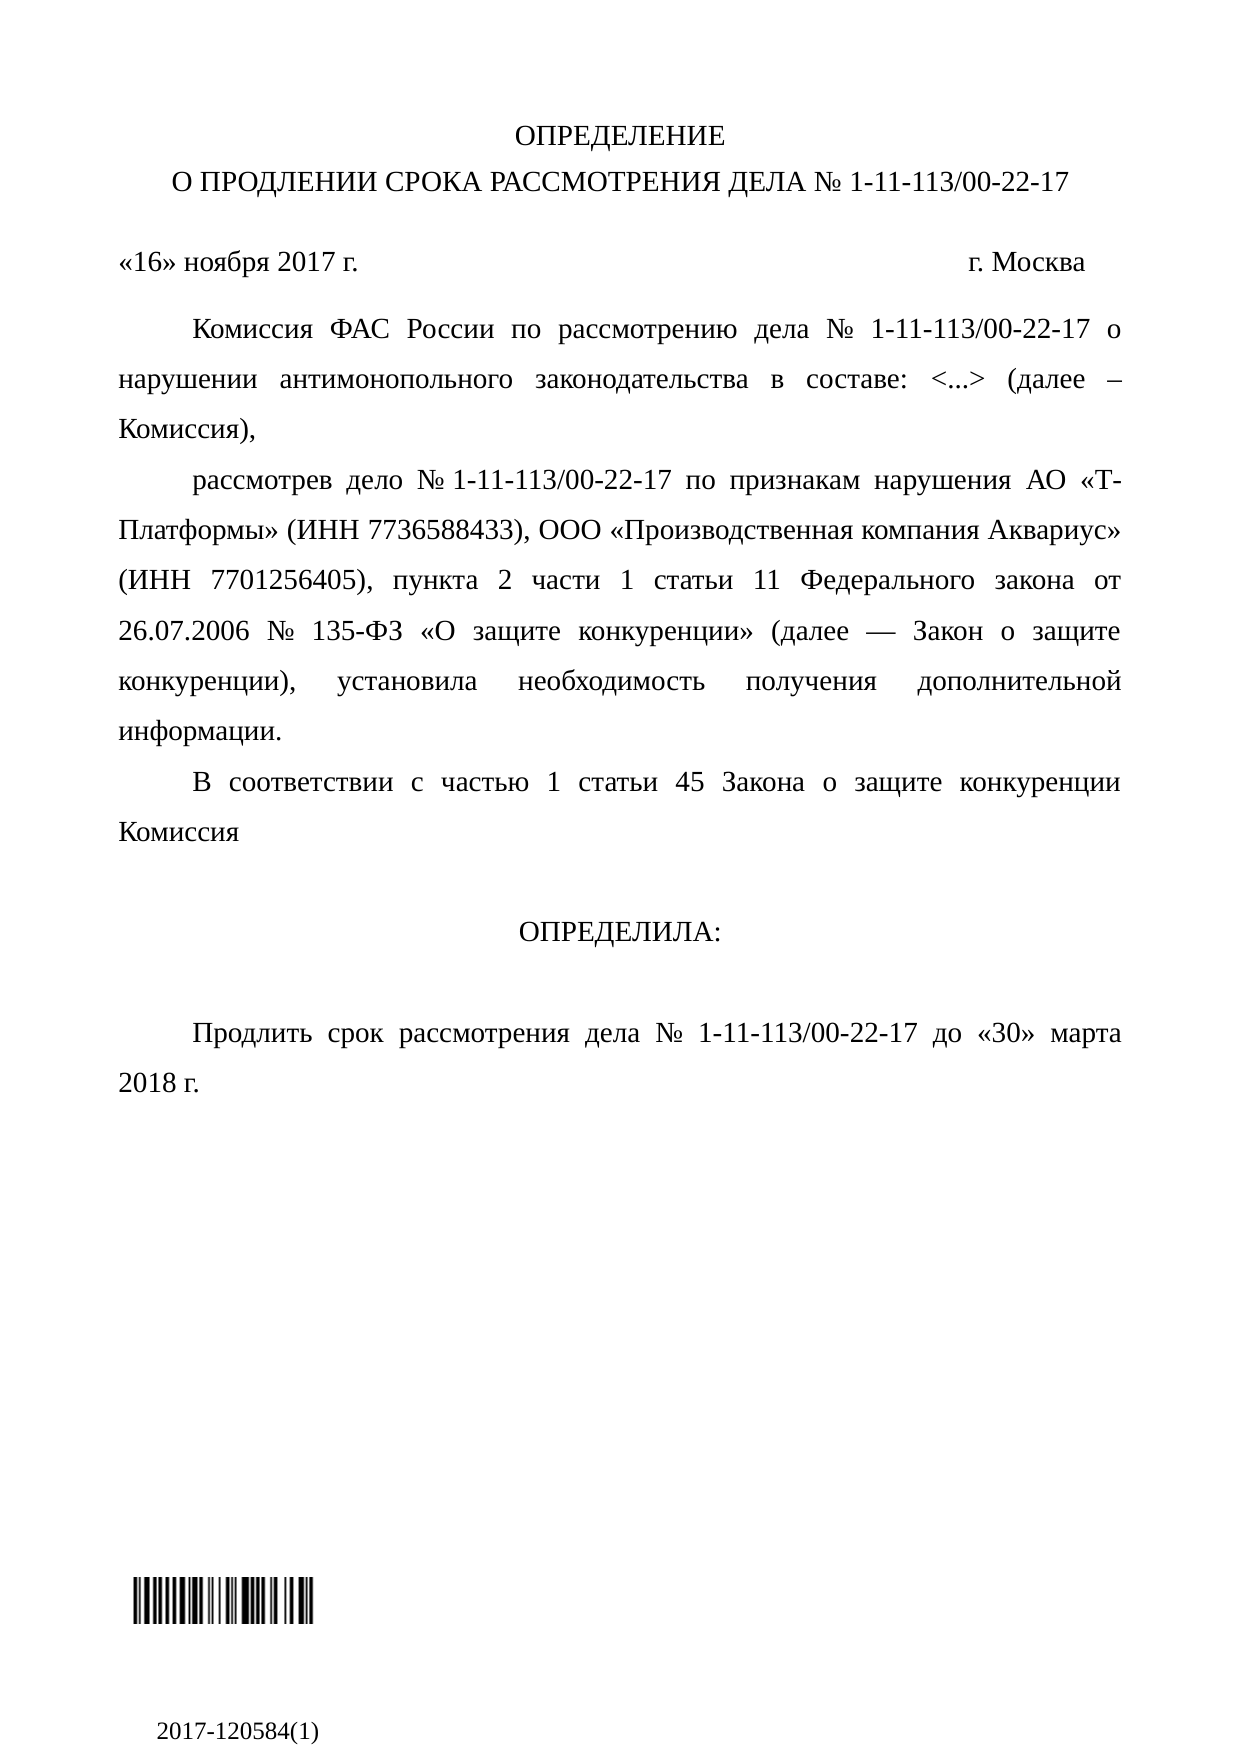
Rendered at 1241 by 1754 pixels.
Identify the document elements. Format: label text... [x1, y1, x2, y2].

text рассмотрев дело № 1-11-113/00-22-17 по признакам нарушения АО «Т-Платформы» (ИНН 7736588433), ООО «Производственная компания Аквариус» (ИНН 7701256405), пункта 2 части 1 статьи 11 Федерального закона от 26.07.2006 № 135-ФЗ «О защите конкуренции» (далее — Закон о защите конкуренции), установила необходимость получения дополнительной информации. [118, 462, 1122, 747]
text О ПРОДЛЕНИИ СРОКА РАССМОТРЕНИЯ ДЕЛА № 1-11-113/00-22-17 [118, 164, 1122, 198]
text Продлить срок рассмотрения дела № 1-11-113/00-22-17 до «30» марта 2018 г. [118, 1015, 1122, 1099]
picture [118, 1577, 331, 1624]
text В соответствии с частью 1 статьи 45 Закона о защите конкуренции Комиссия [118, 764, 1122, 847]
text ОПРЕДЕЛЕНИЕ [118, 118, 1122, 152]
text ОПРЕДЕЛИЛА: [118, 914, 1122, 948]
text Комиссия ФАС России по рассмотрению дела № 1-11-113/00-22-17 о нарушении антимонопольного законодательства в составе: <...> (далее – Комиссия), [118, 311, 1122, 445]
text «16» ноября 2017 г. г. Москва [118, 244, 1122, 277]
